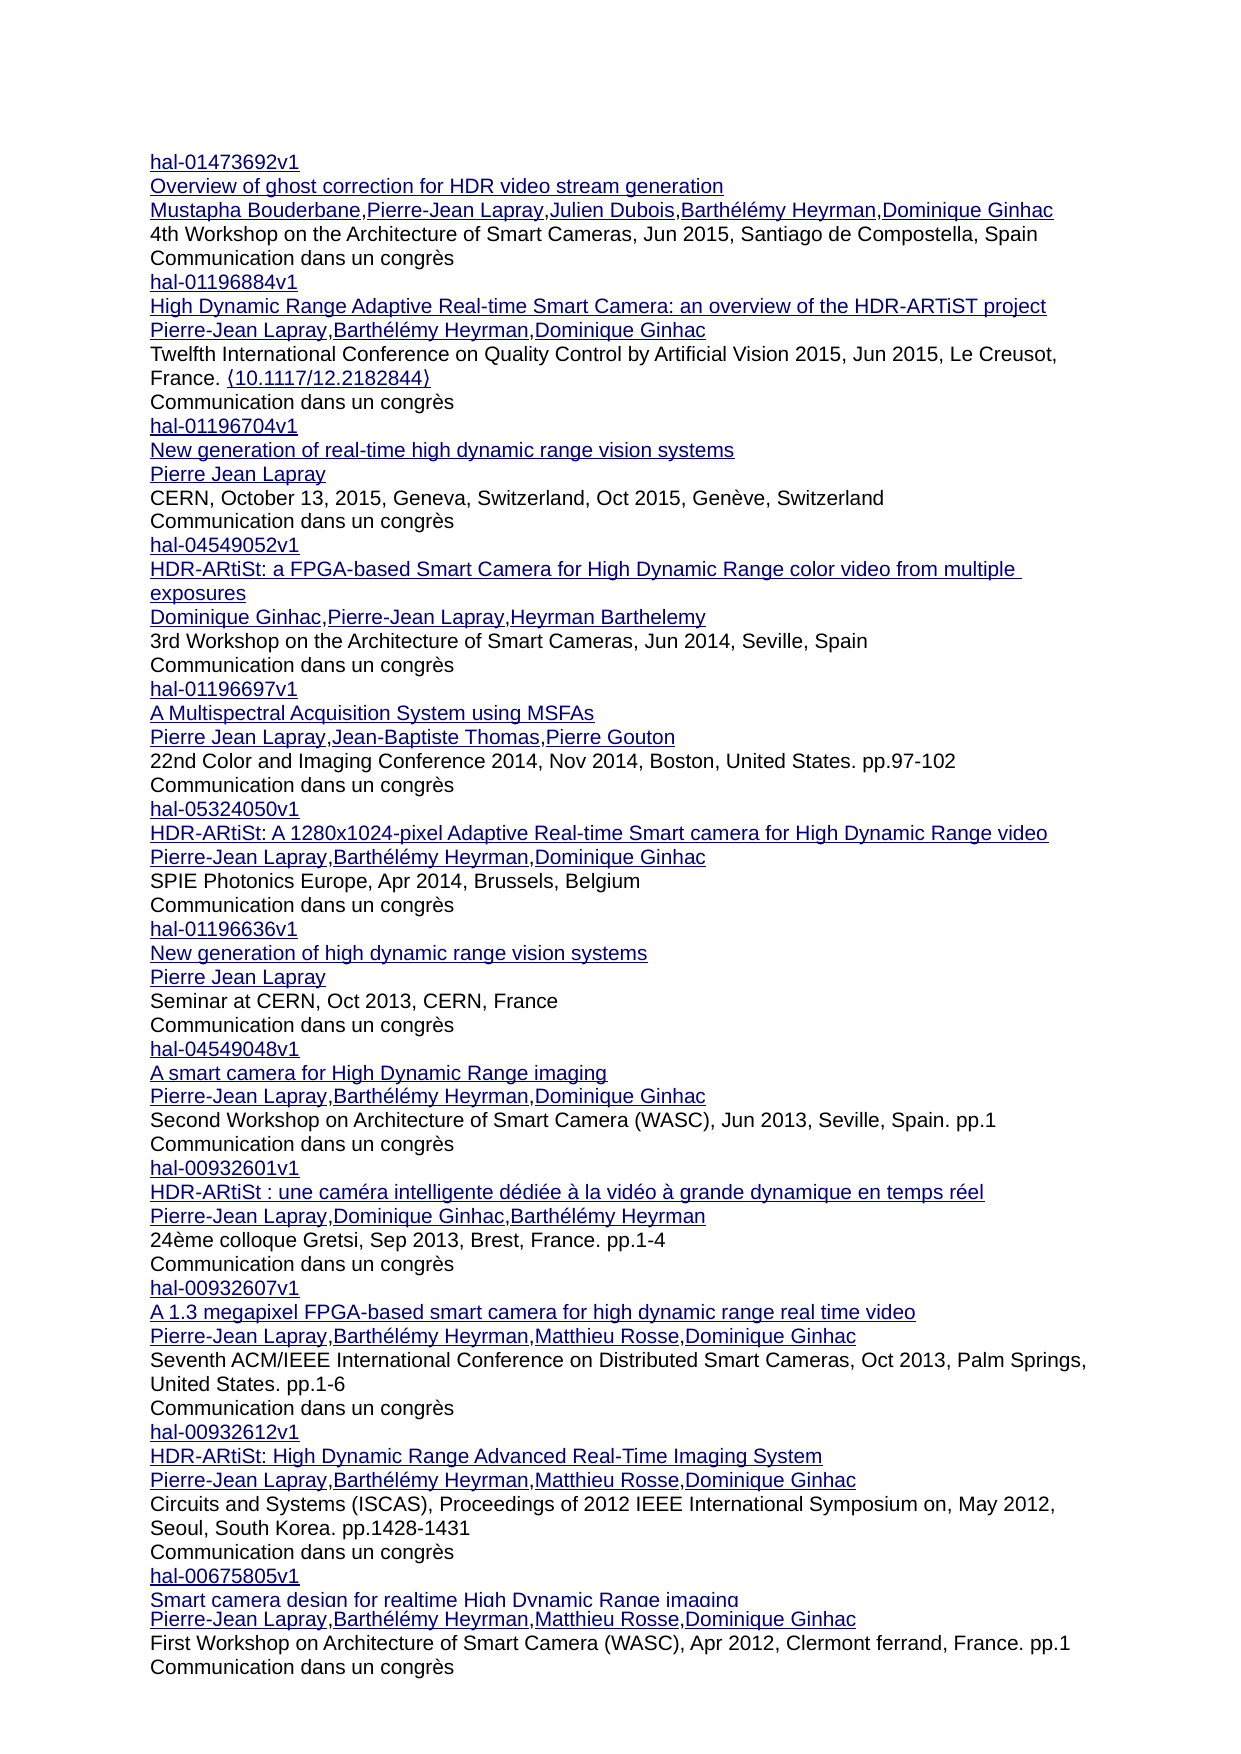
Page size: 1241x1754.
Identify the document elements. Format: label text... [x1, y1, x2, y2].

table_cell HDR-ARtiSt: A 1280x1024-pixel Adaptive Real-time Smart camera for High Dynamic Range video Pierre-Jean Lapray,Barthélémy Heyrman,Dominique Ginhac SPIE Photonics Europe, Apr 2014, Brussels, Belgium Communication dans un congrès hal-01196636v1 [150, 821, 1090, 941]
table_cell High Dynamic Range Adaptive Real-time Smart Camera: an overview of the HDR-ARTiST project Pierre-Jean Lapray,Barthélémy Heyrman,Dominique Ginhac Twelfth International Conference on Quality Control by Artificial Vision 2015, Jun 2015, Le Creusot, France. ⟨10.1117/12.2182844⟩ Communication dans un congrès hal-01196704v1 [150, 294, 1090, 437]
table_cell A 1.3 megapixel FPGA-based smart camera for high dynamic range real time video Pierre-Jean Lapray,Barthélémy Heyrman,Matthieu Rosse,Dominique Ginhac Seventh ACM/IEEE International Conference on Distributed Smart Cameras, Oct 2013, Palm Springs, United States. pp.1-6 Communication dans un congrès hal-00932612v1 [150, 1300, 1090, 1444]
table_cell Smart camera design for realtime High Dynamic Range imaging Pierre-Jean Lapray,Barthélémy Heyrman,Matthieu Rosse,Dominique Ginhac First Workshop on Architecture of Smart Camera (WASC), Apr 2012, Clermont ferrand, France. pp.1 Communication dans un congrès [150, 1588, 1090, 1679]
table_cell A smart camera for High Dynamic Range imaging Pierre-Jean Lapray,Barthélémy Heyrman,Dominique Ginhac Second Workshop on Architecture of Smart Camera (WASC), Jun 2013, Seville, Spain. pp.1 Communication dans un congrès hal-00932601v1 [150, 1060, 1090, 1180]
table_cell HDR-ARtiSt: High Dynamic Range Advanced Real-Time Imaging System Pierre-Jean Lapray,Barthélémy Heyrman,Matthieu Rosse,Dominique Ginhac Circuits and Systems (ISCAS), Proceedings of 2012 IEEE International Symposium on, May 2012, Seoul, South Korea. pp.1428-1431 Communication dans un congrès hal-00675805v1 [150, 1444, 1090, 1587]
table_cell New generation of real-time high dynamic range vision systems Pierre Jean Lapray CERN, October 13, 2015, Geneva, Switzerland, Oct 2015, Genève, Switzerland Communication dans un congrès hal-04549052v1 [150, 438, 1090, 557]
table_cell HDR-ARtiSt : une caméra intelligente dédiée à la vidéo à grande dynamique en temps réel Pierre-Jean Lapray,Dominique Ginhac,Barthélémy Heyrman 24ème colloque Gretsi, Sep 2013, Brest, France. pp.1-4 Communication dans un congrès hal-00932607v1 [150, 1180, 1090, 1300]
table_cell New generation of high dynamic range vision systems Pierre Jean Lapray Seminar at CERN, Oct 2013, CERN, France Communication dans un congrès hal-04549048v1 [150, 941, 1090, 1060]
table_cell A Multispectral Acquisition System using MSFAs Pierre Jean Lapray,Jean-Baptiste Thomas,Pierre Gouton 22nd Color and Imaging Conference 2014, Nov 2014, Boston, United States. pp.97-102 Communication dans un congrès hal-05324050v1 [150, 701, 1090, 821]
table_cell Overview of ghost correction for HDR video stream generation Mustapha Bouderbane,Pierre-Jean Lapray,Julien Dubois,Barthélémy Heyrman,Dominique Ginhac 4th Workshop on the Architecture of Smart Cameras, Jun 2015, Santiago de Compostella, Spain Communication dans un congrès hal-01196884v1 [150, 174, 1090, 294]
table_cell HDR-­ARtiSt: a FPGA-­based Smart Camera for High Dynamic Range color video from multiple exposures Dominique Ginhac,Pierre-Jean Lapray,Heyrman Barthelemy 3rd Workshop on the Architecture of Smart Cameras, Jun 2014, Seville, Spain Communication dans un congrès hal-01196697v1 [150, 557, 1090, 701]
table_cell hal-01473692v1 [150, 150, 1090, 174]
